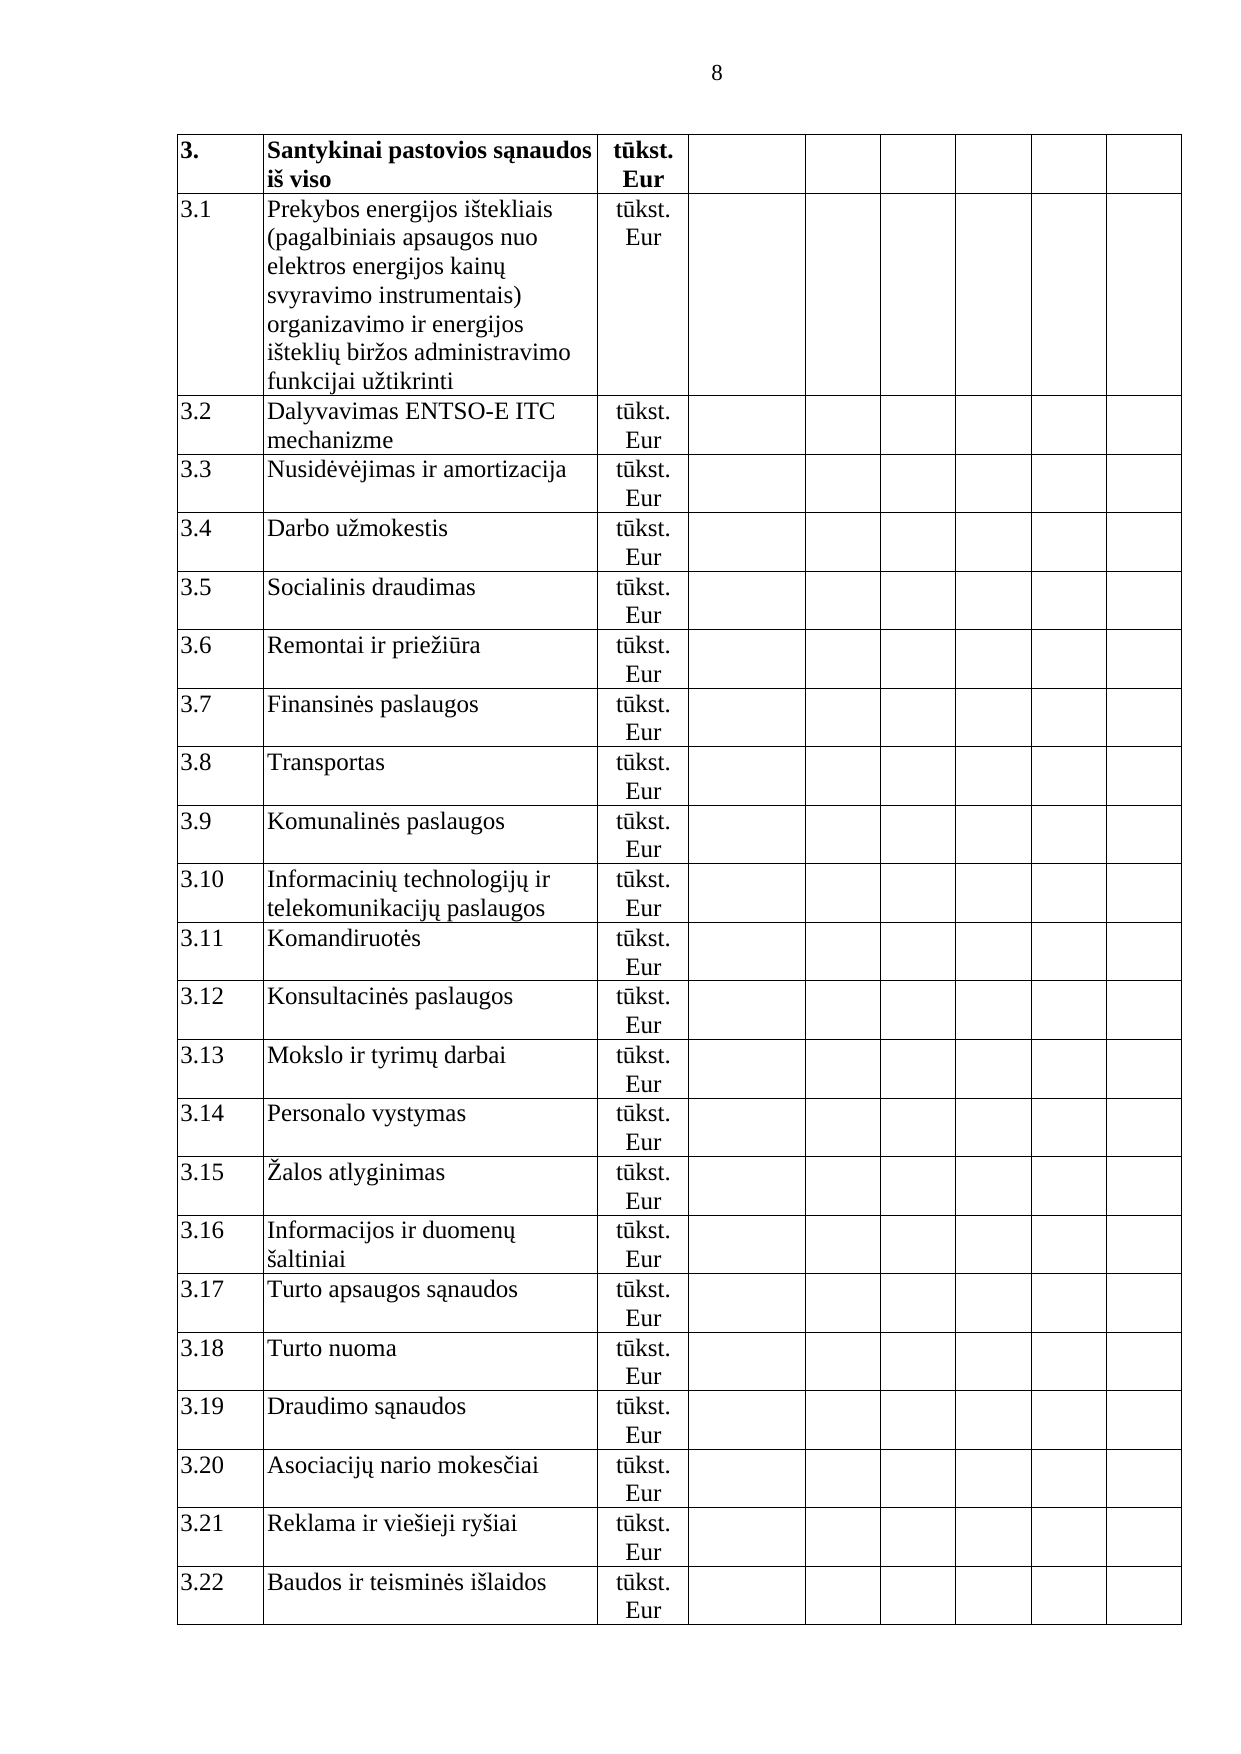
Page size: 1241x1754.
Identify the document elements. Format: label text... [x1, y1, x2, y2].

table_cell [1107, 1216, 1181, 1273]
table_cell 3.18 [178, 1333, 263, 1390]
table_cell [689, 1216, 805, 1273]
table_cell [806, 1040, 880, 1097]
table_cell [881, 1040, 955, 1097]
table_cell [956, 1216, 1031, 1273]
table_cell [689, 630, 805, 688]
table_cell [689, 806, 805, 863]
table_cell [689, 1508, 805, 1566]
table_cell tūkst. Eur [598, 806, 688, 863]
table_cell [956, 1450, 1031, 1507]
table_cell [1032, 1274, 1106, 1332]
table_cell [881, 1157, 955, 1214]
table_cell tūkst. Eur [598, 1099, 688, 1156]
table_cell [881, 1274, 955, 1332]
table_cell [956, 1567, 1031, 1624]
table_cell [1107, 455, 1181, 512]
table_cell [1107, 1333, 1181, 1390]
table_cell tūkst. Eur [598, 1274, 688, 1332]
table_cell [956, 806, 1031, 863]
table_cell 3.6 [178, 630, 263, 688]
table_cell Prekybos energijos ištekliais (pagalbiniais apsaugos nuo elektros energijos kainų svyravimo instrumentais) organizavimo ir energijos išteklių biržos administravimo funkcijai užtikrinti [264, 194, 597, 395]
table_cell [806, 1567, 880, 1624]
table_cell [1032, 806, 1106, 863]
table_cell tūkst. Eur [598, 572, 688, 629]
table_cell tūkst. Eur [598, 747, 688, 805]
table_cell [881, 806, 955, 863]
table_cell [881, 630, 955, 688]
table_cell [1107, 630, 1181, 688]
table_cell [1032, 864, 1106, 922]
table_cell [1107, 981, 1181, 1039]
table_cell [806, 513, 880, 571]
table_cell Asociacijų nario mokesčiai [264, 1450, 597, 1507]
table_cell [956, 1333, 1031, 1390]
table_cell 3. [178, 135, 263, 193]
table_cell [956, 630, 1031, 688]
table_cell [806, 923, 880, 980]
table_cell 3.9 [178, 806, 263, 863]
table_cell tūkst. Eur [598, 1391, 688, 1449]
table_cell tūkst. Eur [598, 135, 688, 193]
table_cell 3.14 [178, 1099, 263, 1156]
table_cell Žalos atlyginimas [264, 1157, 597, 1214]
table_cell 3.19 [178, 1391, 263, 1449]
table_cell 3.7 [178, 689, 263, 746]
table_cell [689, 1567, 805, 1624]
table_cell [1107, 923, 1181, 980]
table_cell [881, 194, 955, 395]
table_cell [1032, 135, 1106, 193]
table_cell [1107, 806, 1181, 863]
table_cell Transportas [264, 747, 597, 805]
table_cell [881, 1391, 955, 1449]
table_cell 3.5 [178, 572, 263, 629]
table_cell [1032, 1157, 1106, 1214]
table_cell [689, 135, 805, 193]
table_cell [689, 1157, 805, 1214]
table_cell [1032, 1099, 1106, 1156]
table_cell 3.8 [178, 747, 263, 805]
table_cell [956, 864, 1031, 922]
table_cell [956, 1040, 1031, 1097]
table_cell [689, 1040, 805, 1097]
table_cell [1032, 630, 1106, 688]
table_cell [1032, 1333, 1106, 1390]
table_cell [689, 864, 805, 922]
table_cell Turto nuoma [264, 1333, 597, 1390]
table_cell [956, 572, 1031, 629]
table_cell [1032, 1040, 1106, 1097]
table_cell 3.4 [178, 513, 263, 571]
table_cell [689, 455, 805, 512]
table_cell [1107, 1508, 1181, 1566]
table_cell [881, 864, 955, 922]
table_cell Personalo vystymas [264, 1099, 597, 1156]
table_cell Mokslo ir tyrimų darbai [264, 1040, 597, 1097]
table_cell [806, 747, 880, 805]
table_cell tūkst. Eur [598, 1450, 688, 1507]
table_cell Finansinės paslaugos [264, 689, 597, 746]
table_cell tūkst. Eur [598, 1333, 688, 1390]
table_cell Komandiruotės [264, 923, 597, 980]
table_cell Turto apsaugos sąnaudos [264, 1274, 597, 1332]
table_cell [1032, 572, 1106, 629]
table_cell [1032, 1567, 1106, 1624]
table_cell tūkst. Eur [598, 1216, 688, 1273]
table_cell [806, 864, 880, 922]
table_cell [1032, 455, 1106, 512]
table_cell [689, 981, 805, 1039]
table_cell [956, 194, 1031, 395]
table_cell tūkst. Eur [598, 1157, 688, 1214]
table_cell [689, 747, 805, 805]
table_cell [806, 1274, 880, 1332]
table_cell [881, 981, 955, 1039]
table_cell [806, 572, 880, 629]
table_cell [806, 455, 880, 512]
table_cell [689, 923, 805, 980]
table_cell [806, 1508, 880, 1566]
table_cell [1107, 1274, 1181, 1332]
table_cell [806, 981, 880, 1039]
table_cell [1107, 864, 1181, 922]
table_cell 3.13 [178, 1040, 263, 1097]
table_cell [689, 572, 805, 629]
table_cell [806, 1099, 880, 1156]
table_cell Socialinis draudimas [264, 572, 597, 629]
table_cell [1107, 747, 1181, 805]
table_cell [956, 513, 1031, 571]
table_cell [1032, 747, 1106, 805]
table_cell [1107, 1391, 1181, 1449]
table_cell [1032, 1450, 1106, 1507]
table_cell [881, 923, 955, 980]
table_cell [1107, 194, 1181, 395]
table_cell [1032, 981, 1106, 1039]
table_cell [881, 455, 955, 512]
table_cell [689, 513, 805, 571]
table_cell Konsultacinės paslaugos [264, 981, 597, 1039]
table_cell tūkst. Eur [598, 630, 688, 688]
table_cell [881, 396, 955, 453]
table_cell [956, 135, 1031, 193]
table_cell Darbo užmokestis [264, 513, 597, 571]
table_cell [1032, 194, 1106, 395]
table_cell [806, 1391, 880, 1449]
table_cell Informacijos ir duomenų šaltiniai [264, 1216, 597, 1273]
table_cell 3.16 [178, 1216, 263, 1273]
table_cell [956, 1391, 1031, 1449]
table_cell Baudos ir teisminės išlaidos [264, 1567, 597, 1624]
table_cell tūkst. Eur [598, 864, 688, 922]
table_cell [689, 1099, 805, 1156]
table_cell tūkst. Eur [598, 689, 688, 746]
table_cell [806, 1450, 880, 1507]
table_cell [689, 396, 805, 453]
table_cell [806, 689, 880, 746]
table_cell [881, 1508, 955, 1566]
table_cell [1107, 1099, 1181, 1156]
table_cell Remontai ir priežiūra [264, 630, 597, 688]
table_cell 3.21 [178, 1508, 263, 1566]
table_cell tūkst. Eur [598, 1508, 688, 1566]
table_cell tūkst. Eur [598, 455, 688, 512]
table_cell [806, 630, 880, 688]
table_cell [956, 1508, 1031, 1566]
table_cell [881, 1216, 955, 1273]
table_cell [1032, 1508, 1106, 1566]
table_cell [1107, 1040, 1181, 1097]
table_cell tūkst. Eur [598, 1567, 688, 1624]
table_cell Santykinai pastovios sąnaudos iš viso [264, 135, 597, 193]
table_cell 3.15 [178, 1157, 263, 1214]
table_cell [806, 194, 880, 395]
table_cell [1107, 1567, 1181, 1624]
table_cell Nusidėvėjimas ir amortizacija [264, 455, 597, 512]
table_cell [1032, 1391, 1106, 1449]
table_cell [806, 135, 880, 193]
table_cell [806, 806, 880, 863]
table_cell Komunalinės paslaugos [264, 806, 597, 863]
table_cell tūkst. Eur [598, 194, 688, 395]
table_cell 3.12 [178, 981, 263, 1039]
table_cell [956, 923, 1031, 980]
table_cell [1107, 572, 1181, 629]
table_cell [689, 194, 805, 395]
table_cell 3.17 [178, 1274, 263, 1332]
table_cell 3.2 [178, 396, 263, 453]
table_cell [1032, 923, 1106, 980]
table_cell 3.1 [178, 194, 263, 395]
table_cell [1107, 689, 1181, 746]
table_cell 3.22 [178, 1567, 263, 1624]
table_cell [1107, 1450, 1181, 1507]
table_cell [956, 1274, 1031, 1332]
table_cell Dalyvavimas ENTSO-E ITC mechanizme [264, 396, 597, 453]
table_cell [689, 1391, 805, 1449]
table_cell [881, 747, 955, 805]
table_cell [806, 396, 880, 453]
table_cell [689, 1274, 805, 1332]
table_cell Informacinių technologijų ir telekomunikacijų paslaugos [264, 864, 597, 922]
table_cell [1032, 1216, 1106, 1273]
table_cell [881, 1099, 955, 1156]
table_cell [956, 1099, 1031, 1156]
table_cell [956, 689, 1031, 746]
table_cell 3.11 [178, 923, 263, 980]
table_cell [881, 135, 955, 193]
table_cell [956, 981, 1031, 1039]
table_cell [689, 1333, 805, 1390]
table_cell [881, 1333, 955, 1390]
table_cell [1107, 513, 1181, 571]
table_cell [1032, 396, 1106, 453]
table_cell Draudimo sąnaudos [264, 1391, 597, 1449]
table_cell [881, 1567, 955, 1624]
table_cell 3.10 [178, 864, 263, 922]
table_cell Reklama ir viešieji ryšiai [264, 1508, 597, 1566]
table_cell [956, 455, 1031, 512]
table_cell tūkst. Eur [598, 1040, 688, 1097]
table_cell [881, 689, 955, 746]
table_cell tūkst. Eur [598, 396, 688, 453]
table_cell [1107, 396, 1181, 453]
table_cell [806, 1157, 880, 1214]
table_cell tūkst. Eur [598, 513, 688, 571]
table_cell [689, 689, 805, 746]
table_cell [881, 572, 955, 629]
table_cell tūkst. Eur [598, 923, 688, 980]
table_cell [881, 513, 955, 571]
table_cell [956, 396, 1031, 453]
table_cell [806, 1333, 880, 1390]
table_cell [1032, 513, 1106, 571]
table_cell [956, 1157, 1031, 1214]
table_cell 3.20 [178, 1450, 263, 1507]
table_cell [1032, 689, 1106, 746]
table_cell [689, 1450, 805, 1507]
table_cell [1107, 135, 1181, 193]
table_cell [956, 747, 1031, 805]
table_cell 3.3 [178, 455, 263, 512]
table_cell [1107, 1157, 1181, 1214]
table_cell [881, 1450, 955, 1507]
table_cell [806, 1216, 880, 1273]
table_cell tūkst. Eur [598, 981, 688, 1039]
